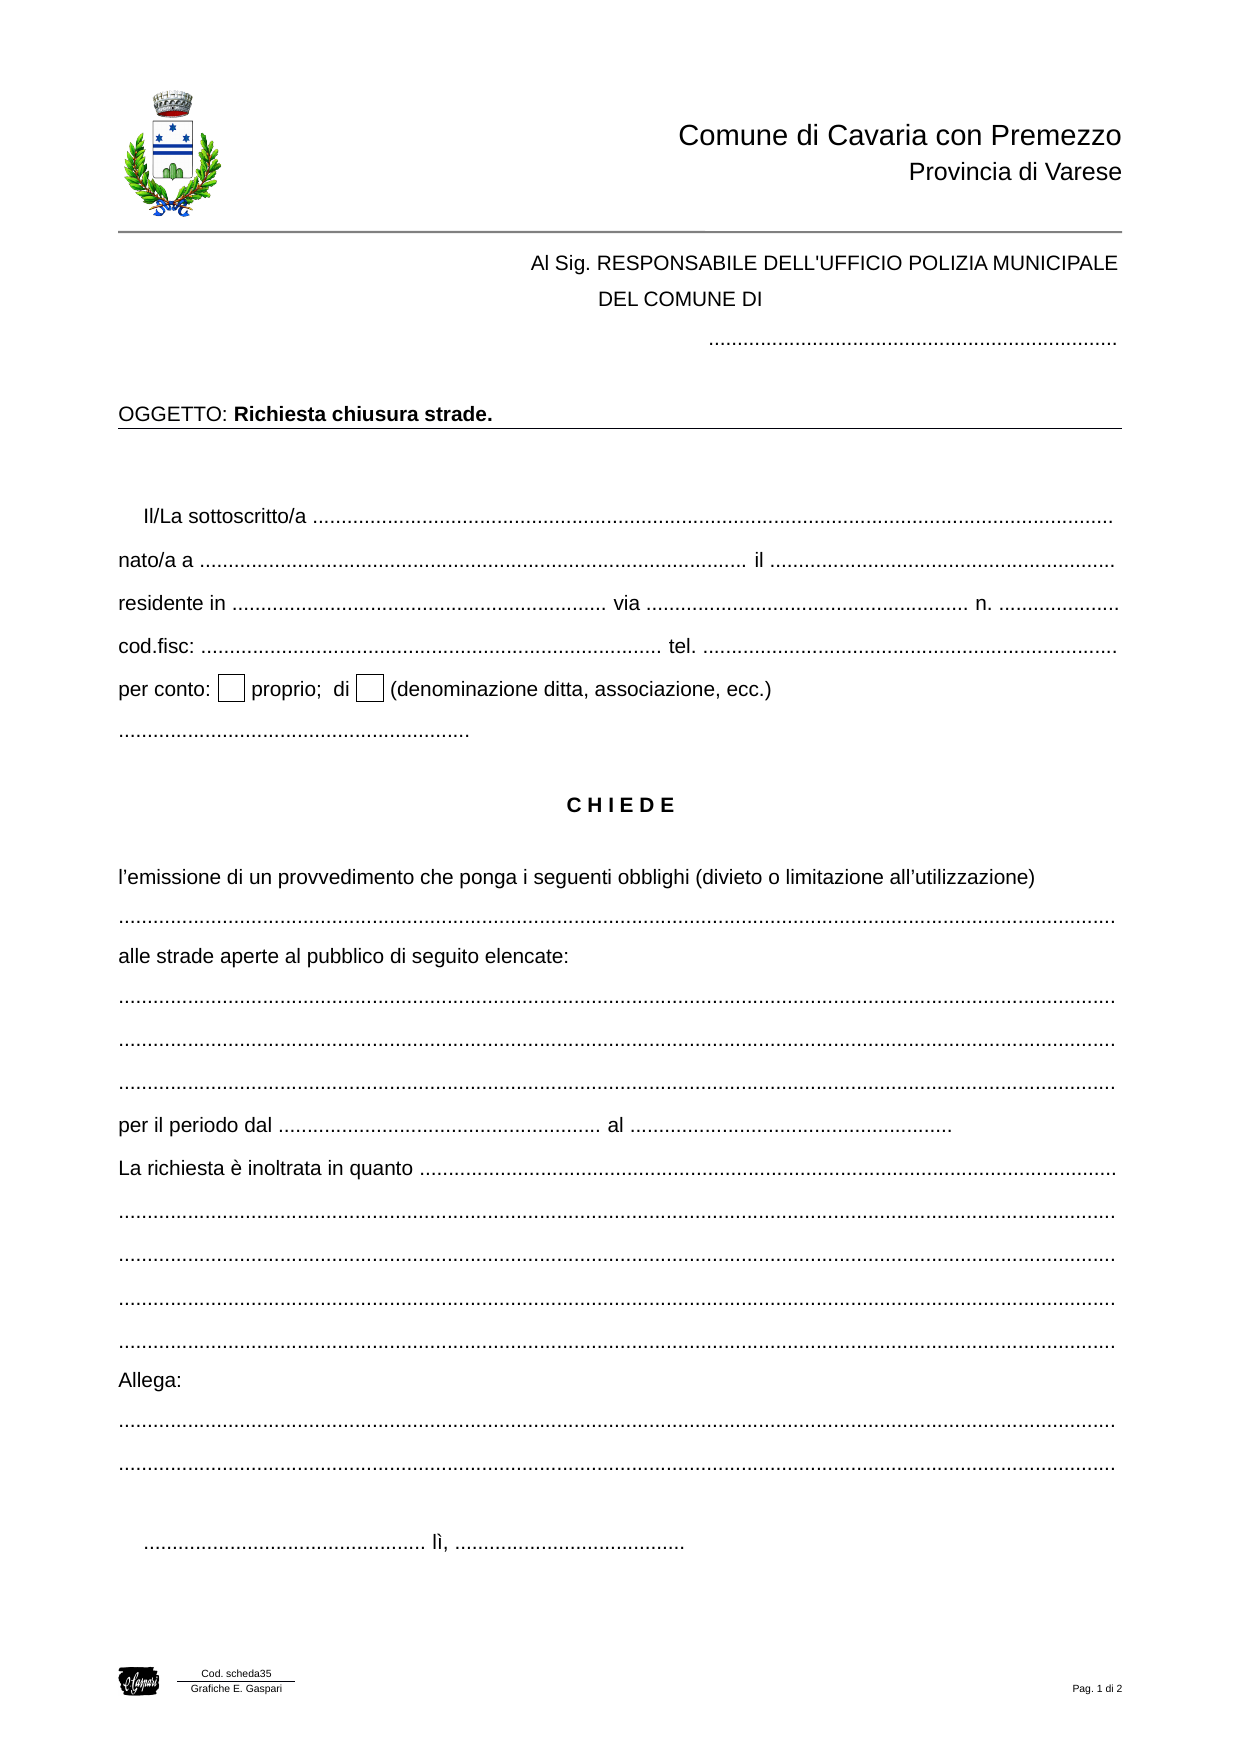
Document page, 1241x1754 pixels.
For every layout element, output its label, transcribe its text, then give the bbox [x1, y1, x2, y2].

text per il periodo dal ........................................................ al ........................................................ [118, 1109, 1122, 1138]
text OGGETTO: Richiesta chiusura strade. [118, 402, 1122, 428]
text ............................................................................................................................................................................. [118, 1282, 1122, 1310]
text Allega: [118, 1368, 1122, 1392]
text ............................................................................................................................................................................. [118, 1195, 1122, 1224]
text C H I E D E [118, 793, 1122, 817]
text DEL COMUNE DI [598, 287, 1122, 311]
text Comune di Cavaria con Premezzo [224, 118, 1122, 152]
text ............................................................................................................................................................................. [118, 1404, 1122, 1432]
text Provincia di Varese [224, 157, 1122, 185]
text nato/a a ............................................................................................... il ............................................................ [118, 544, 1122, 572]
text per conto: proprio; di (denominazione ditta, associazione, ecc.) ............................................................. [118, 673, 1122, 742]
text Al Sig. RESPONSABILE DELL'UFFICIO POLIZIA MUNICIPALE [531, 251, 1122, 274]
text ............................................................................................................................................................................. [118, 1066, 1122, 1095]
text l’emissione di un provvedimento che ponga i seguenti obblighi (divieto o limitazione all’utilizzazione) ............................................................................................................................................................................. [118, 865, 1122, 929]
text ............................................................................................................................................................................. [118, 1447, 1122, 1476]
text La richiesta è inoltrata in quanto ......................................................................................................................... [118, 1152, 1122, 1181]
text ............................................................................................................................................................................. [118, 1238, 1122, 1267]
text ....................................................................... [708, 322, 1122, 351]
picture [118, 1666, 160, 1696]
text ............................................................................................................................................................................. [118, 980, 1122, 1008]
picture [122, 87, 224, 219]
text ............................................................................................................................................................................. [118, 1023, 1122, 1052]
text ................................................. lì, ........................................ [143, 1526, 1122, 1555]
text Il/La sottoscritto/a ........................................................................................................................................... [118, 501, 1122, 529]
text cod.fisc: ................................................................................ tel. ........................................................................ [118, 630, 1122, 659]
text alle strade aperte al pubblico di seguito elencate: [118, 944, 1122, 968]
text residente in ................................................................. via ........................................................ n. ..................... [118, 587, 1122, 616]
text ............................................................................................................................................................................. [118, 1325, 1122, 1353]
